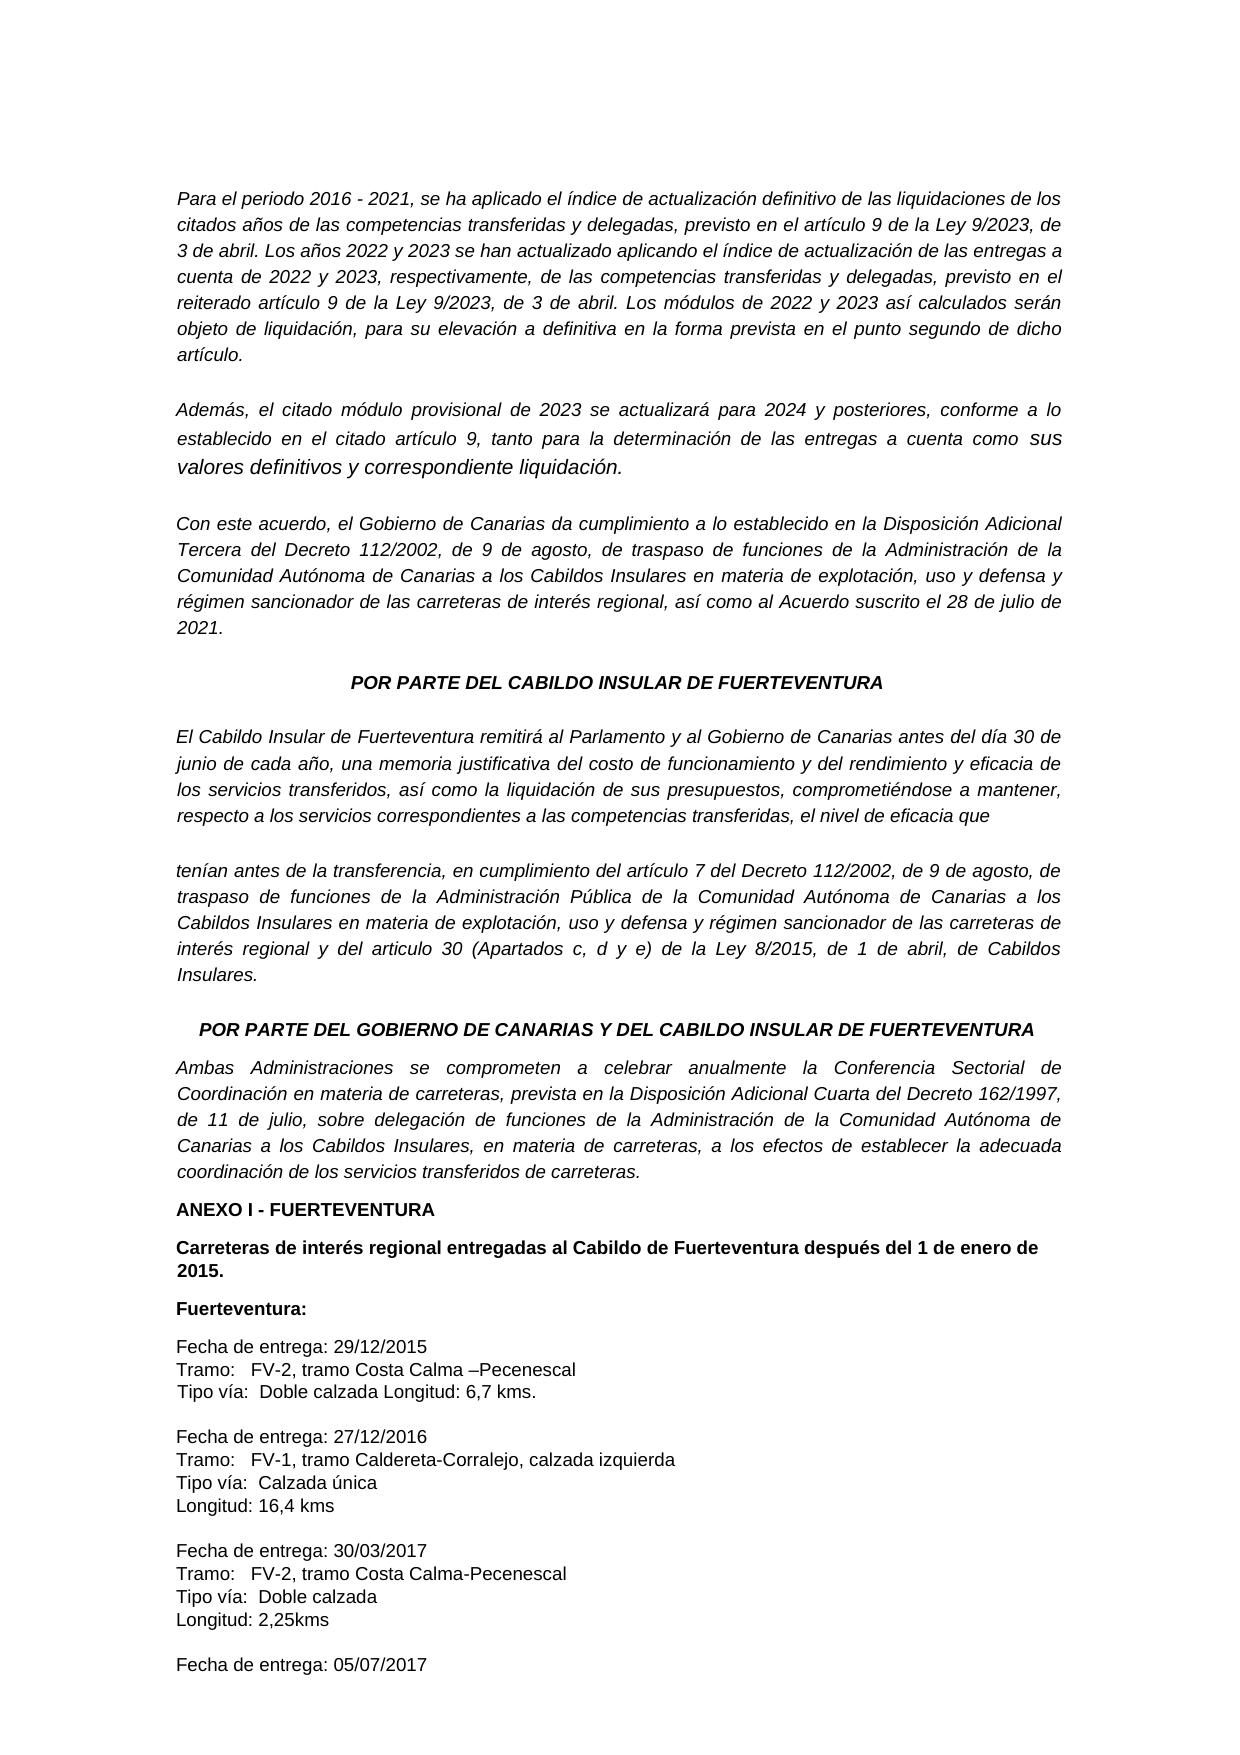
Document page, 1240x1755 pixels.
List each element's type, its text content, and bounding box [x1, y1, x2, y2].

text Fecha de entrega: 29/12/2015 [176, 1336, 1063, 1357]
text Fecha de entrega: 30/03/2017 [176, 1540, 1063, 1562]
text Tipo vía: Doble calzada [176, 1586, 1063, 1607]
text Longitud: 2,25kms [176, 1608, 1063, 1630]
text Además, el citado módulo provisional de 2023 se actualizará para 2024 y posteriores, conforme a lo establecido en el citado artículo 9, tanto para la determinación de las entregas a cuenta como sus valores definitivos y correspondiente liquidación. [176, 399, 1064, 478]
text Con este acuerdo, el Gobierno de Canarias da cumplimiento a lo establecido en la Disposición Adicional Tercera del Decreto 112/2002, de 9 de agosto, de traspaso de funciones de la Administración de la Comunidad Autónoma de Canarias a los Cabildos Insulares en materia de explotación, uso y defensa y régimen sancionador de las carreteras de interés regional, así como al Acuerdo suscrito el 28 de julio de 2021. [176, 512, 1064, 638]
text Fuerteventura: [176, 1298, 1063, 1319]
text Fecha de entrega: 05/07/2017 [176, 1654, 1063, 1676]
text POR PARTE DEL CABILDO INSULAR DE FUERTEVENTURA [177, 671, 1062, 693]
text tenían antes de la transferencia, en cumplimiento del artículo 7 del Decreto 112/2002, de 9 de agosto, de traspaso de funciones de la Administración Pública de la Comunidad Autónoma de Canarias a los Cabildos Insulares en materia de explotación, uso y defensa y régimen sancionador de las carreteras de interés regional y del articulo 30 (Apartados c, d y e) de la Ley 8/2015, de 1 de abril, de Cabildos Insulares. [176, 859, 1064, 985]
text Carreteras de interés regional entregadas al Cabildo de Fuerteventura después del 1 de enero de 2015. [176, 1237, 1063, 1281]
text Fecha de entrega: 27/12/2016 [176, 1426, 1063, 1448]
text Para el periodo 2016 - 2021, se ha aplicado el índice de actualización definitivo de las liquidaciones de los citados años de las competencias transferidas y delegadas, previsto en el artículo 9 de la Ley 9/2023, de 3 de abril. Los años 2022 y 2023 se han actualizado aplicando el índice de actualización de las entregas a cuenta de 2022 y 2023, respectivamente, de las competencias transferidas y delegadas, previsto en el reiterado artículo 9 de la Ley 9/2023, de 3 de abril. Los módulos de 2022 y 2023 así calculados serán objeto de liquidación, para su elevación a definitiva en la forma prevista en el punto segundo de dicho artículo. [176, 188, 1064, 366]
text El Cabildo Insular de Fuerteventura remitirá al Parlamento y al Gobierno de Canarias antes del día 30 de junio de cada año, una memoria justificativa del costo de funcionamiento y del rendimiento y eficacia de los servicios transferidos, así como la liquidación de sus presupuestos, comprometiéndose a mantener, respecto a los servicios correspondientes a las competencias transferidas, el nivel de eficacia que [176, 726, 1064, 826]
text Tipo vía: Calzada única [176, 1472, 1063, 1493]
text ANEXO I - FUERTEVENTURA [176, 1199, 1063, 1220]
text Tramo: FV-1, tramo Caldereta-Corralejo, calzada izquierda [176, 1449, 1063, 1471]
text Tramo: FV-2, tramo Costa Calma –Pecenescal Tipo vía: Doble calzada Longitud: 6,7 kms. [176, 1358, 578, 1402]
text Longitud: 16,4 kms [176, 1494, 1063, 1516]
text Tramo: FV-2, tramo Costa Calma-Pecenescal [176, 1563, 1063, 1584]
text Ambas Administraciones se comprometen a celebrar anualmente la Conferencia Sectorial de Coordinación en materia de carreteras, prevista en la Disposición Adicional Cuarta del Decreto 162/1997, de 11 de julio, sobre delegación de funciones de la Administración de la Comunidad Autónoma de Canarias a los Cabildos Insulares, en materia de carreteras, a los efectos de establecer la adecuada coordinación de los servicios transferidos de carreteras. [176, 1057, 1064, 1182]
text POR PARTE DEL GOBIERNO DE CANARIAS Y DEL CABILDO INSULAR DE FUERTEVENTURA [177, 1018, 1062, 1040]
